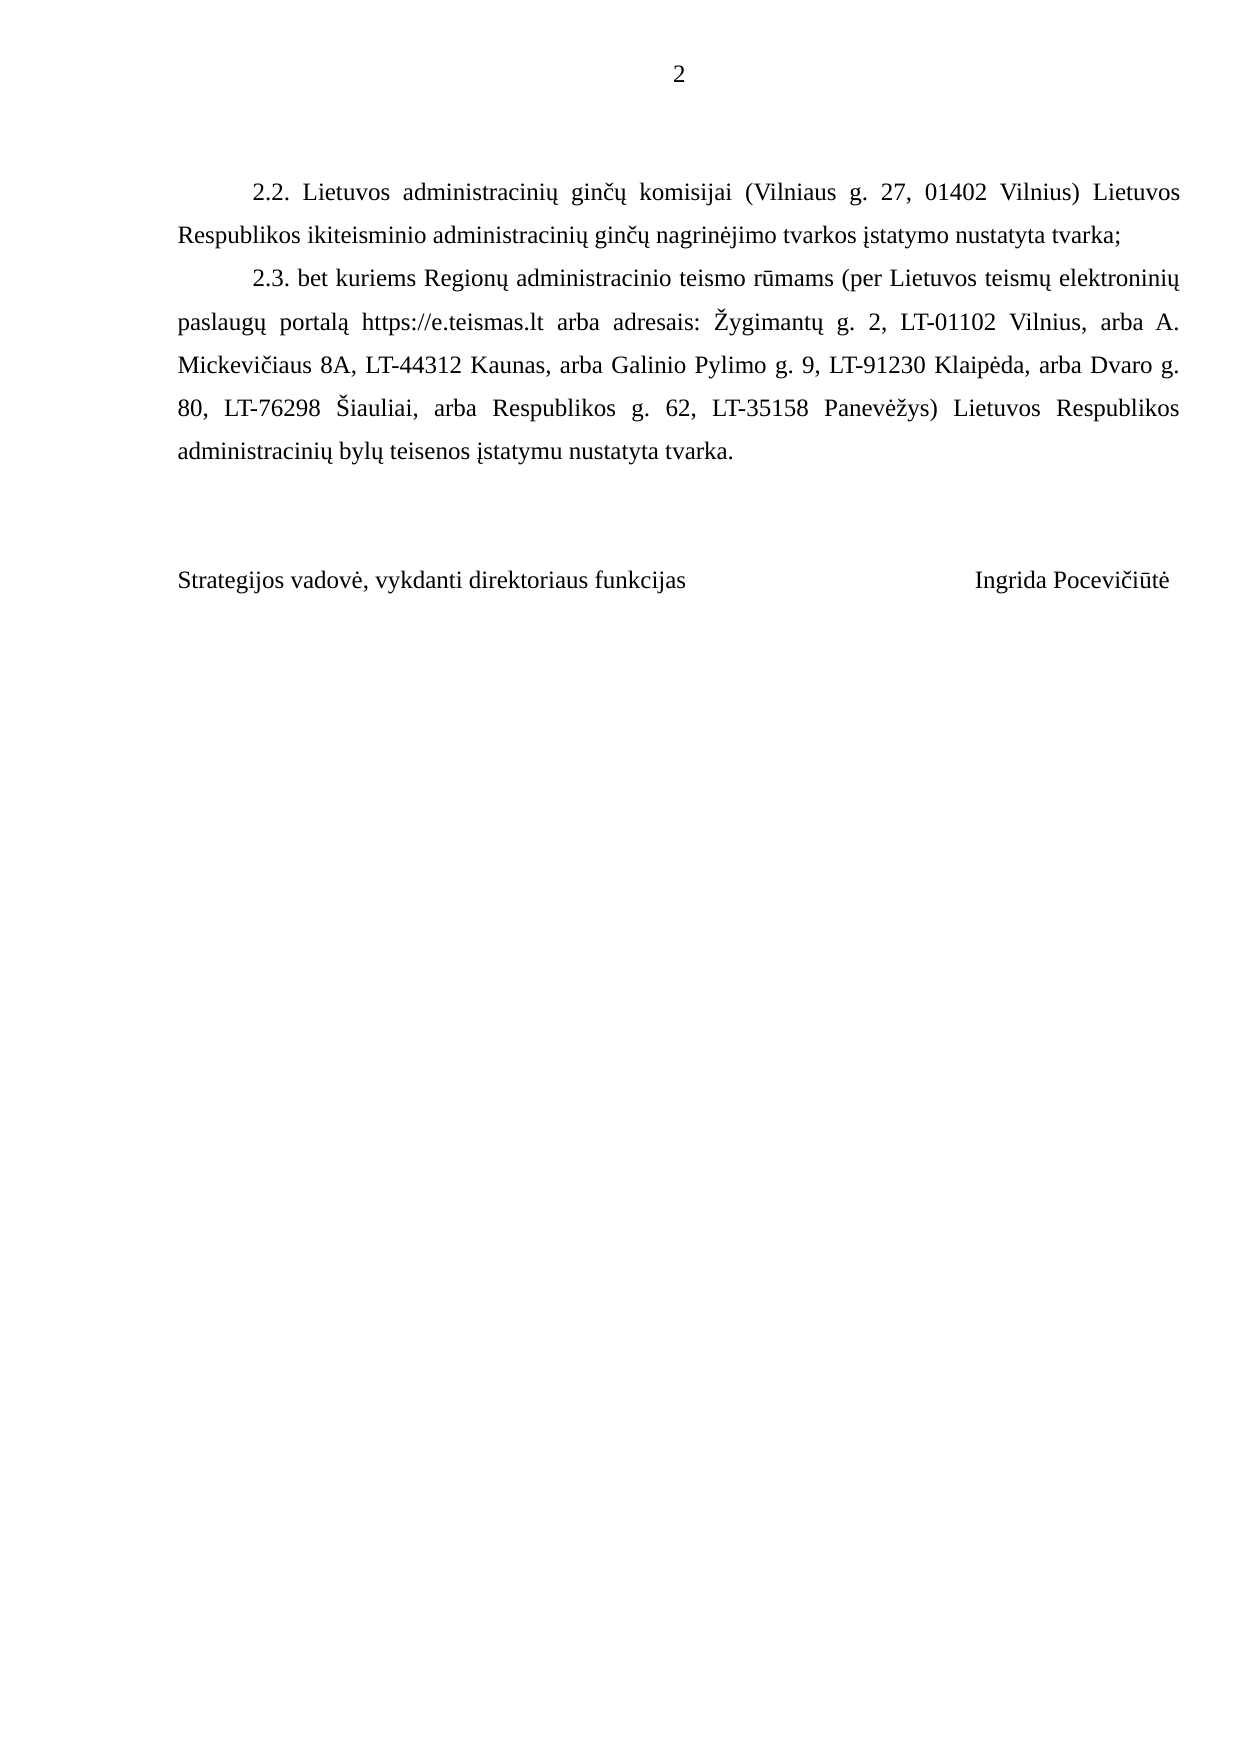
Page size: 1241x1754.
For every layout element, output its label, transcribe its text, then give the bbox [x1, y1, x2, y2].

text Strategijos vadovė, vykdanti direktoriaus funkcijas Ingrida Pocevičiūtė [177, 565, 1181, 594]
text 2.3. bet kuriems Regionų administracinio teismo rūmams (per Lietuvos teismų elektroninių paslaugų portalą https://e.teismas.lt arba adresais: Žygimantų g. 2, LT-01102 Vilnius, arba A. Mickevičiaus 8A, LT-44312 Kaunas, arba Galinio Pylimo g. 9, LT-91230 Klaipėda, arba Dvaro g. 80, LT-76298 Šiauliai, arba Respublikos g. 62, LT-35158 Panevėžys) Lietuvos Respublikos administracinių bylų teisenos įstatymu nustatyta tvarka. [177, 263, 1181, 465]
text 2.2. Lietuvos administracinių ginčų komisijai (Vilniaus g. 27, 01402 Vilnius) Lietuvos Respublikos ikiteisminio administracinių ginčų nagrinėjimo tvarkos įstatymo nustatyta tvarka; [177, 177, 1181, 249]
